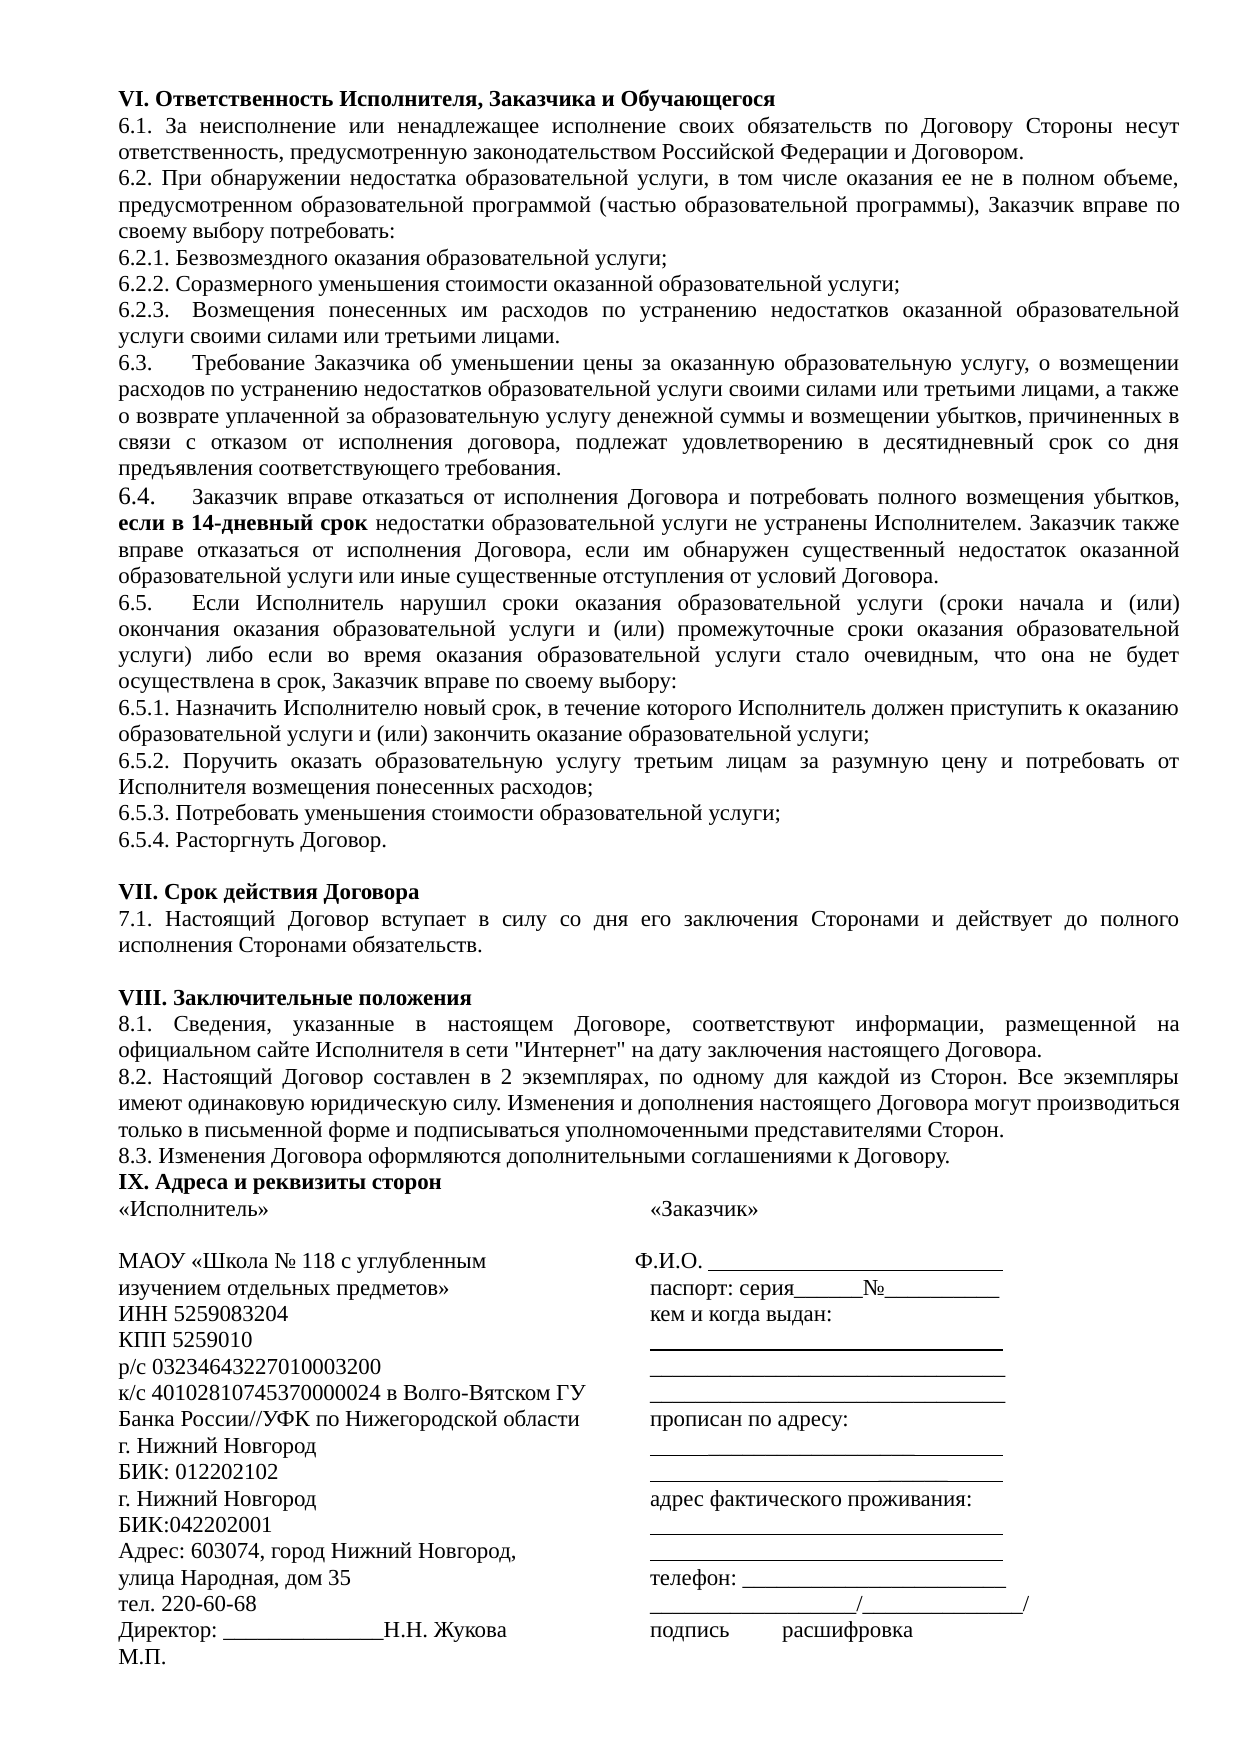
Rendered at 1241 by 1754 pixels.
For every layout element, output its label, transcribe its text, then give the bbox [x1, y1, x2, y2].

text 7.1. Настоящий Договор вступает в силу со дня его заключения Сторонами и действует до полного исполнения Сторонами обязательств. [118, 905, 1181, 957]
text БИК: 012202102 ______ [118, 1458, 1181, 1484]
text 6.2.2. Соразмерного уменьшения стоимости оказанной образовательной услуги; [118, 270, 1181, 296]
text 6.2.1. Безвозмездного оказания образовательной услуги; [118, 243, 1181, 270]
text 8.1. Сведения, указанные в настоящем Договоре, соответствуют информации, размещенной на официальном сайте Исполнителя в сети "Интернет" на дату заключения настоящего Договора. [118, 1010, 1181, 1063]
text VI. Ответственность Исполнителя, Заказчика и Обучающегося [118, 85, 1181, 112]
text Адрес: 603074, город Нижний Новгород, [118, 1537, 1181, 1564]
text 6.5.1. Назначить Исполнителю новый срок, в течение которого Исполнитель должен приступить к оказанию образовательной услуги и (или) закончить оказание образовательной услуги; [118, 694, 1181, 747]
text 8.3. Изменения Договора оформляются дополнительными соглашениями к Договору. [118, 1142, 1181, 1168]
text г. Нижний Новгород __________________ [118, 1432, 1181, 1458]
text г. Нижний Новгород адрес фактического проживания: [118, 1484, 1181, 1511]
list Требование Заказчика об уменьшении цены за оказанную образовательную услугу, о возмещении расходов по устранению недостатков образовательной услуги своими силами или третьими лицами, а также о возврате уплаченной за образовательную услугу денежной суммы и возмещении убытков, причиненных в связи с отказом от исполнения договора, подлежат удовлетворению в десятидневный срок со дня предъявления соответствующего требования. [118, 349, 1181, 481]
text Директор: ______________Н.Н. Жукова подпись расшифровка [118, 1616, 1181, 1643]
text 6.5.2. Поручить оказать образовательную услугу третьим лицам за разумную цену и потребовать от Исполнителя возмещения понесенных расходов; [118, 747, 1181, 799]
text ИНН 5259083204 кем и когда выдан: [118, 1300, 1181, 1326]
text IX. Адреса и реквизиты сторон [118, 1168, 1181, 1195]
text «Исполнитель» «Заказчик» [118, 1195, 1181, 1221]
text 6.1. За неисполнение или ненадлежащее исполнение своих обязательств по Договору Стороны несут ответственность, предусмотренную законодательством Российской Федерации и Договором. [118, 112, 1181, 164]
list Возмещения понесенных им расходов по устранению недостатков оказанной образовательной услуги своими силами или третьими лицами. [118, 296, 1181, 349]
text БИК:042202001 [118, 1511, 1181, 1537]
text улица Народная, дом 35 телефон: _______________________ [118, 1564, 1181, 1590]
text 6.5.3. Потребовать уменьшения стоимости образовательной услуги; [118, 799, 1181, 826]
text VIII. Заключительные положения [118, 984, 1181, 1010]
text КПП 5259010 [118, 1326, 1181, 1353]
text МАОУ «Школа № 118 с углубленным Ф.И.О. [118, 1247, 1181, 1274]
text 6.5.4. Расторгнуть Договор. [118, 826, 1181, 852]
text изучением отдельных предметов» паспорт: серия______№__________ [118, 1274, 1181, 1300]
text к/с 40102810745370000024 в Волго-Вятском ГУ _______________________________ [118, 1379, 1181, 1406]
text Банка России//УФК по Нижегородской области прописан по адресу: [118, 1406, 1181, 1432]
list Если Исполнитель нарушил сроки оказания образовательной услуги (сроки начала и (или) окончания оказания образовательной услуги и (или) промежуточные сроки оказания образовательной услуги) либо если во время оказания образовательной услуги стало очевидным, что она не будет осуществлена в срок, Заказчик вправе по своему выбору: [118, 588, 1181, 694]
list Заказчик вправе отказаться от исполнения Договора и потребовать полного возмещения убытков, если в 14-дневный срок недостатки образовательной услуги не устранены Исполнителем. Заказчик также вправе отказаться от исполнения Договора, если им обнаружен существенный недостаток оказанной образовательной услуги или иные существенные отступления от условий Договора. [118, 481, 1181, 588]
text VII. Срок действия Договора [118, 878, 1181, 905]
text 6.2. При обнаружении недостатка образовательной услуги, в том числе оказания ее не в полном объеме, предусмотренном образовательной программой (частью образовательной программы), Заказчик вправе по своему выбору потребовать: [118, 164, 1181, 243]
text 8.2. Настоящий Договор составлен в 2 экземплярах, по одному для каждой из Сторон. Все экземпляры имеют одинаковую юридическую силу. Изменения и дополнения настоящего Договора могут производиться только в письменной форме и подписываться уполномоченными представителями Сторон. [118, 1063, 1181, 1142]
text р/с 03234643227010003200 _______________________________ [118, 1353, 1181, 1379]
text М.П. [118, 1643, 1181, 1669]
text тел. 220-60-68 __________________/______________/ [118, 1590, 1181, 1616]
